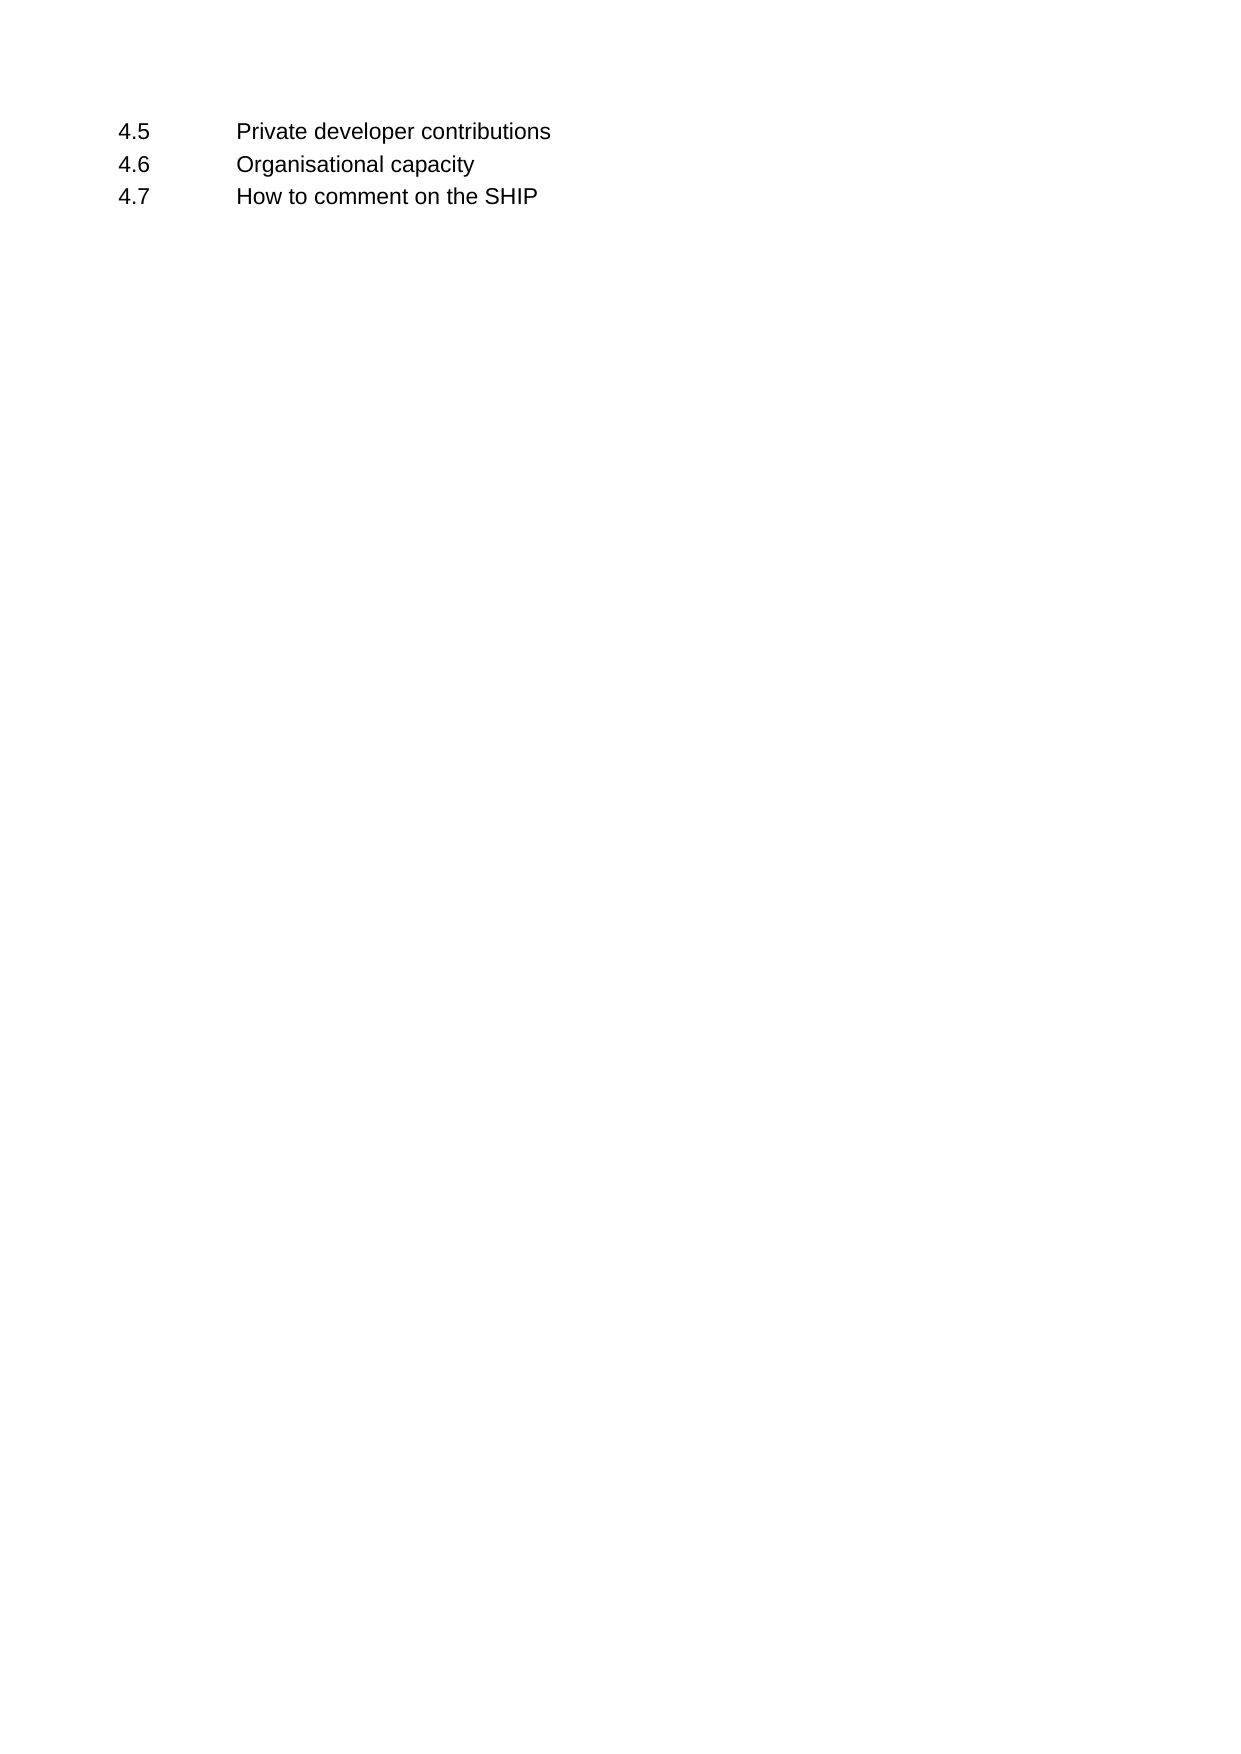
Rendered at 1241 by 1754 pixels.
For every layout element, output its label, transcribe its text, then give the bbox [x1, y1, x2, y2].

text 4.5 Private developer contributions [118, 118, 1122, 144]
text 4.6 Organisational capacity [118, 151, 1122, 177]
text 4.7 How to comment on the SHIP [118, 183, 1122, 210]
